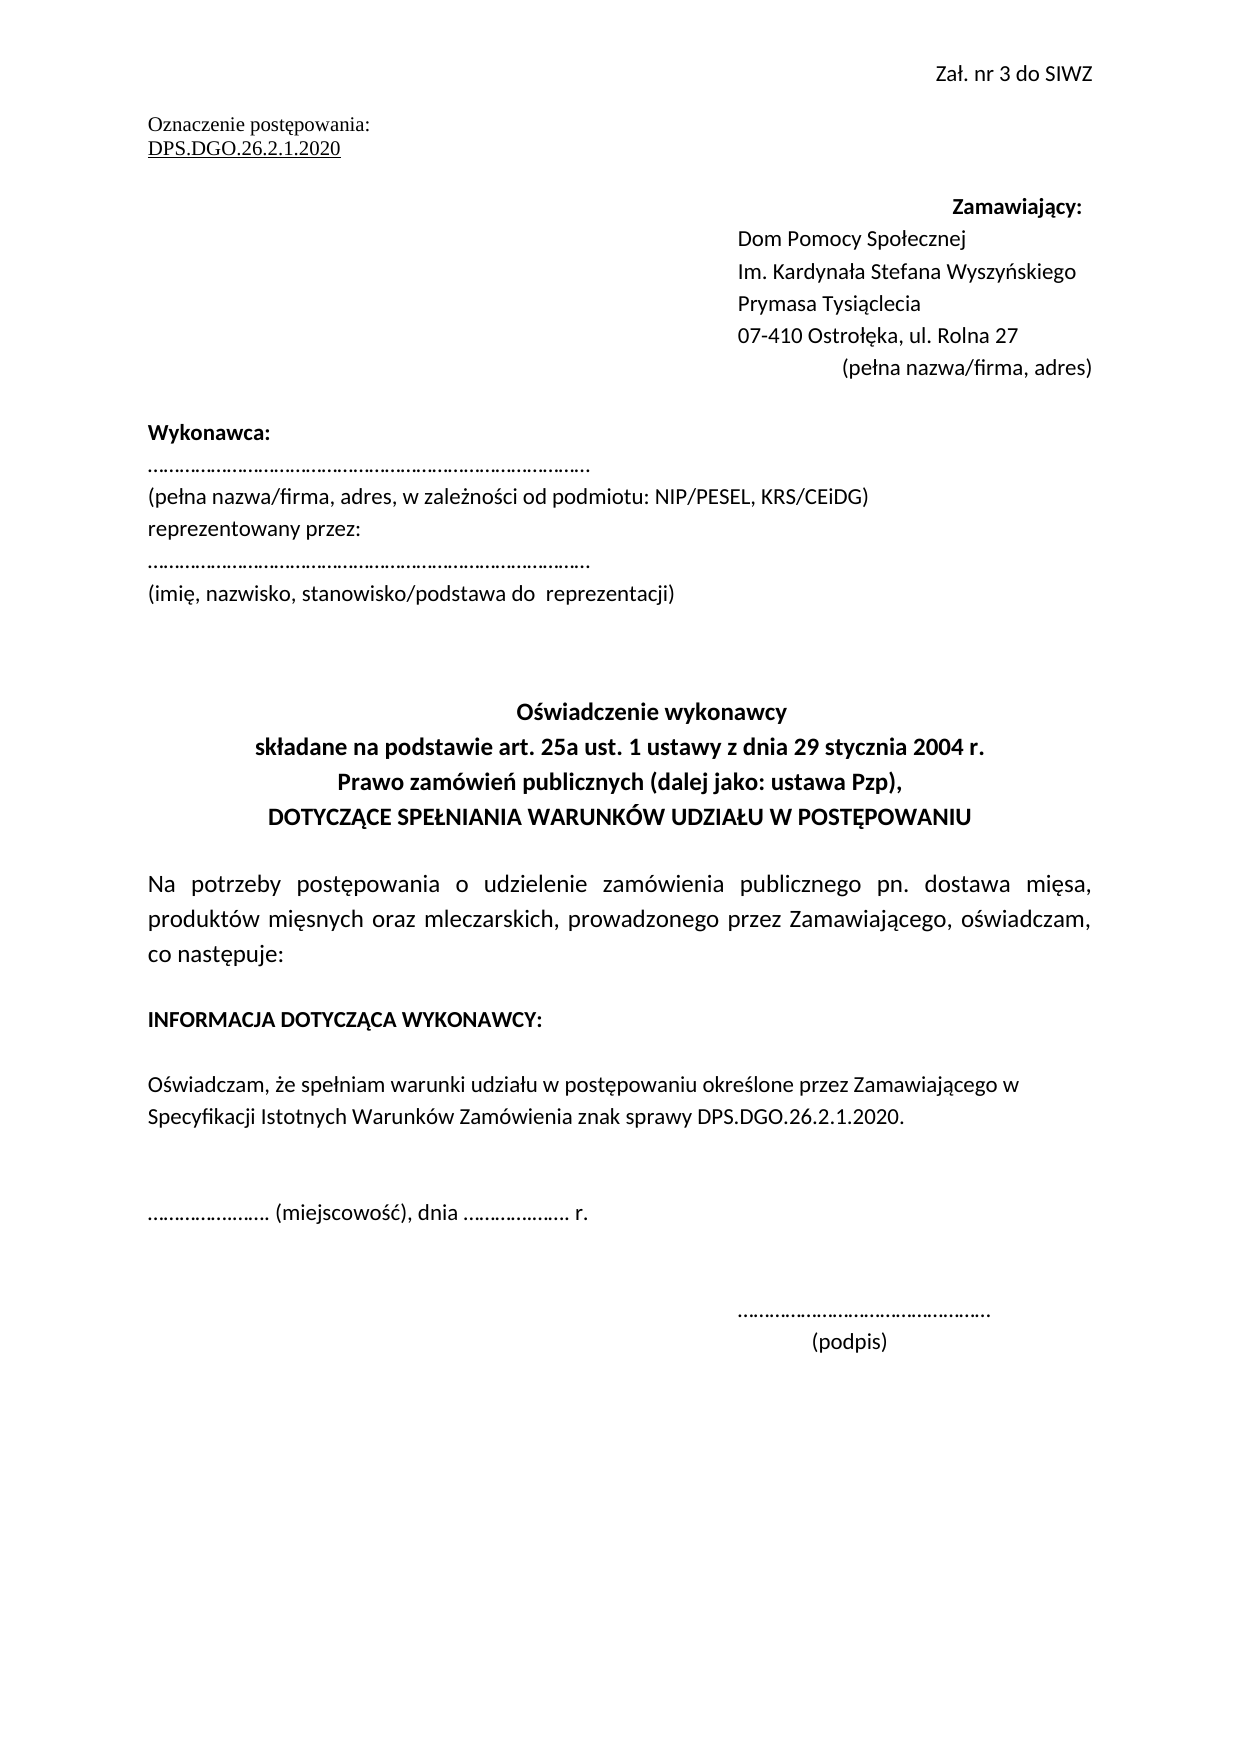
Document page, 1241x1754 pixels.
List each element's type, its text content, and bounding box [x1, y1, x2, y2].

text ………………………………………………………………………… [148, 450, 1093, 478]
text INFORMACJA DOTYCZĄCA WYKONAWCY: [148, 1005, 1093, 1033]
text 07-410 Ostrołęka, ul. Rolna 27 [738, 321, 1093, 349]
text Oznaczenie postępowania: [148, 112, 1093, 136]
text (pełna nazwa/firma, adres) [148, 353, 1093, 381]
text Na potrzeby postępowania o udzielenie zamówienia publicznego pn. dostawa mięsa, produktów mięsnych oraz mleczarskich, prowadzonego przez Zamawiającego, oświadczam, co następuje: [148, 868, 1093, 969]
text Dom Pomocy Społecznej [148, 224, 1093, 253]
text Oświadczam, że spełniam warunki udziału w postępowaniu określone przez Zamawiającego w Specyfikacji Istotnych Warunków Zamówienia znak sprawy DPS.DGO.26.2.1.2020. [148, 1070, 1093, 1130]
text (podpis) [811, 1327, 1093, 1355]
text Wykonawca: [148, 418, 1093, 446]
text DPS.DGO.26.2.1.2020 [148, 136, 1093, 160]
text ………………………………………… [664, 1295, 1093, 1323]
text …………….……. (miejscowość), dnia ………….……. r. [148, 1198, 1093, 1227]
text Im. Kardynała Stefana Wyszyńskiego Prymasa Tysiąclecia [738, 257, 1093, 317]
text Zamawiający: [516, 192, 1093, 220]
text reprezentowany przez: [148, 514, 1093, 542]
text składane na podstawie art. 25a ust. 1 ustawy z dnia 29 stycznia 2004 r. [148, 731, 1093, 762]
text Prawo zamówień publicznych (dalej jako: ustawa Pzp), [148, 766, 1093, 797]
text Zał. nr 3 do SIWZ [148, 59, 1093, 87]
text Oświadczenie wykonawcy [443, 696, 1093, 727]
text (pełna nazwa/firma, adres, w zależności od podmiotu: NIP/PESEL, KRS/CEiDG) [148, 482, 1093, 510]
text (imię, nazwisko, stanowisko/podstawa do reprezentacji) [148, 579, 1093, 607]
text ………………………………………………………………………… [148, 546, 1093, 574]
text DOTYCZĄCE SPEŁNIANIA WARUNKÓW UDZIAŁU W POSTĘPOWANIU [148, 801, 1093, 832]
